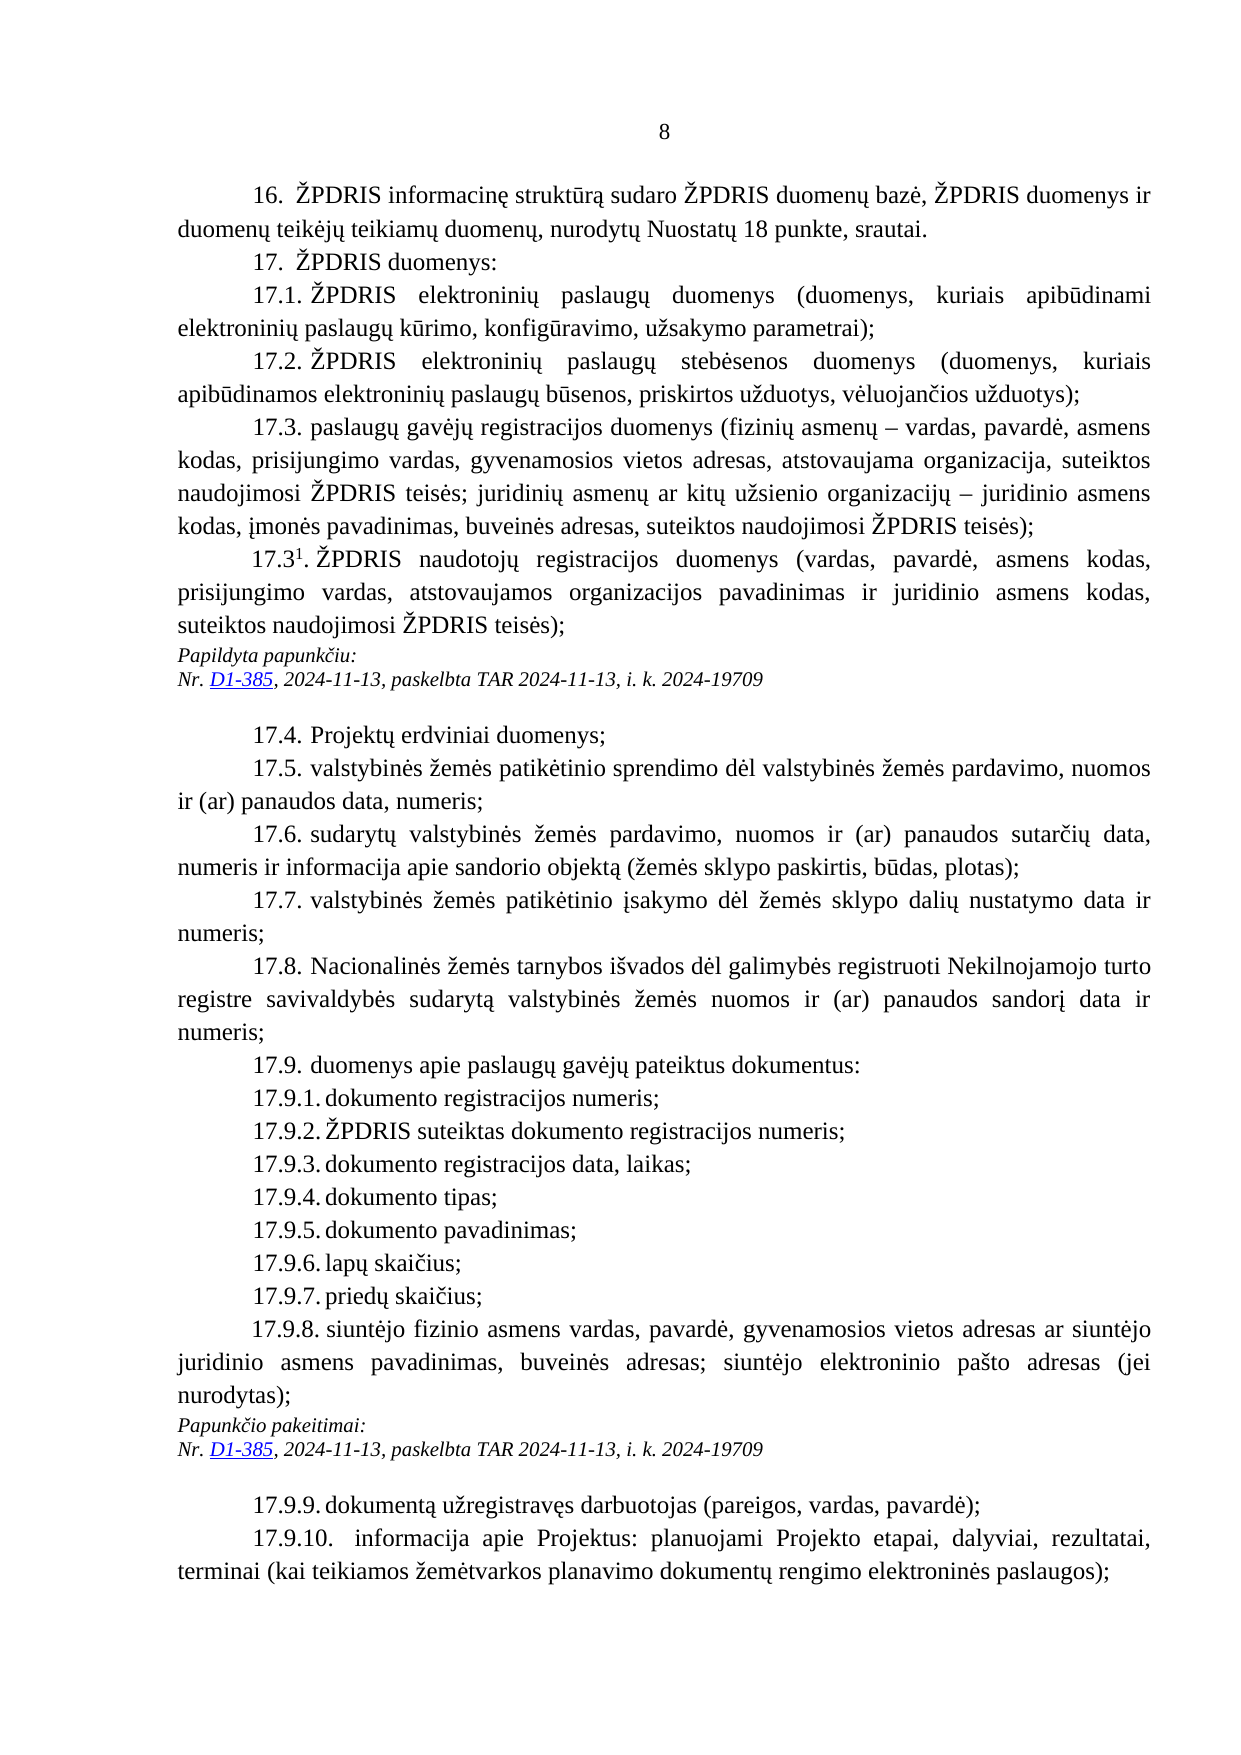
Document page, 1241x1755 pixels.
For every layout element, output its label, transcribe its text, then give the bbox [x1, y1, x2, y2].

text Nr. D1-385, 2024-11-13, paskelbta TAR 2024-11-13, i. k. 2024-19709 [177, 1437, 1152, 1461]
text 17.9.10. informacija apie Projektus: planuojami Projekto etapai, dalyviai, rezultatai, terminai (kai teikiamos žemėtvarkos planavimo dokumentų rengimo elektroninės paslaugos); [177, 1523, 1152, 1585]
text 17.5. valstybinės žemės patikėtinio sprendimo dėl valstybinės žemės pardavimo, nuomos ir (ar) panaudos data, numeris; [177, 753, 1152, 814]
text 17.1. ŽPDRIS elektroninių paslaugų duomenys (duomenys, kuriais apibūdinami elektroninių paslaugų kūrimo, konfigūravimo, užsakymo parametrai); [177, 280, 1152, 341]
text 17.8. Nacionalinės žemės tarnybos išvados dėl galimybės registruoti Nekilnojamojo turto registre savivaldybės sudarytą valstybinės žemės nuomos ir (ar) panaudos sandorį data ir numeris; [177, 951, 1152, 1046]
text 17.2. ŽPDRIS elektroninių paslaugų stebėsenos duomenys (duomenys, kuriais apibūdinamos elektroninių paslaugų būsenos, priskirtos užduotys, vėluojančios užduotys); [177, 346, 1152, 407]
text 17. ŽPDRIS duomenys: [177, 247, 1152, 275]
text Papunkčio pakeitimai: [177, 1413, 1152, 1437]
text 17.9.1. dokumento registracijos numeris; [177, 1083, 1152, 1112]
text 17.9.4. dokumento tipas; [177, 1182, 1152, 1211]
text 17.4. Projektų erdviniai duomenys; [177, 720, 1152, 748]
text Nr. D1-385, 2024-11-13, paskelbta TAR 2024-11-13, i. k. 2024-19709 [177, 667, 1152, 691]
text Papildyta papunkčiu: [177, 643, 1152, 667]
text 17.9.8. siuntėjo fizinio asmens vardas, pavardė, gyvenamosios vietos adresas ar siuntėjo juridinio asmens pavadinimas, buveinės adresas; siuntėjo elektroninio pašto adresas (jei nurodytas); [177, 1314, 1152, 1409]
text 17.9.5. dokumento pavadinimas; [177, 1215, 1152, 1244]
text 17.9.7. priedų skaičius; [177, 1281, 1152, 1310]
text 17.9.6. lapų skaičius; [177, 1248, 1152, 1277]
text 17.9.3. dokumento registracijos data, laikas; [177, 1149, 1152, 1178]
text 17.9. duomenys apie paslaugų gavėjų pateiktus dokumentus: [177, 1050, 1152, 1079]
text 17.6. sudarytų valstybinės žemės pardavimo, nuomos ir (ar) panaudos sutarčių data, numeris ir informacija apie sandorio objektą (žemės sklypo paskirtis, būdas, plotas); [177, 819, 1152, 881]
text 17.3. paslaugų gavėjų registracijos duomenys (fizinių asmenų – vardas, pavardė, asmens kodas, prisijungimo vardas, gyvenamosios vietos adresas, atstovaujama organizacija, suteiktos naudojimosi ŽPDRIS teisės; juridinių asmenų ar kitų užsienio organizacijų – juridinio asmens kodas, įmonės pavadinimas, buveinės adresas, suteiktos naudojimosi ŽPDRIS teisės); [177, 412, 1152, 539]
text 17.9.2. ŽPDRIS suteiktas dokumento registracijos numeris; [177, 1116, 1152, 1145]
text 17.31. ŽPDRIS naudotojų registracijos duomenys (vardas, pavardė, asmens kodas, prisijungimo vardas, atstovaujamos organizacijos pavadinimas ir juridinio asmens kodas, suteiktos naudojimosi ŽPDRIS teisės); [177, 544, 1152, 639]
text 16. ŽPDRIS informacinę struktūrą sudaro ŽPDRIS duomenų bazė, ŽPDRIS duomenys ir duomenų teikėjų teikiamų duomenų, nurodytų Nuostatų 18 punkte, srautai. [177, 181, 1152, 242]
text 17.9.9. dokumentą užregistravęs darbuotojas (pareigos, vardas, pavardė); [177, 1490, 1152, 1519]
text 17.7. valstybinės žemės patikėtinio įsakymo dėl žemės sklypo dalių nustatymo data ir numeris; [177, 885, 1152, 947]
